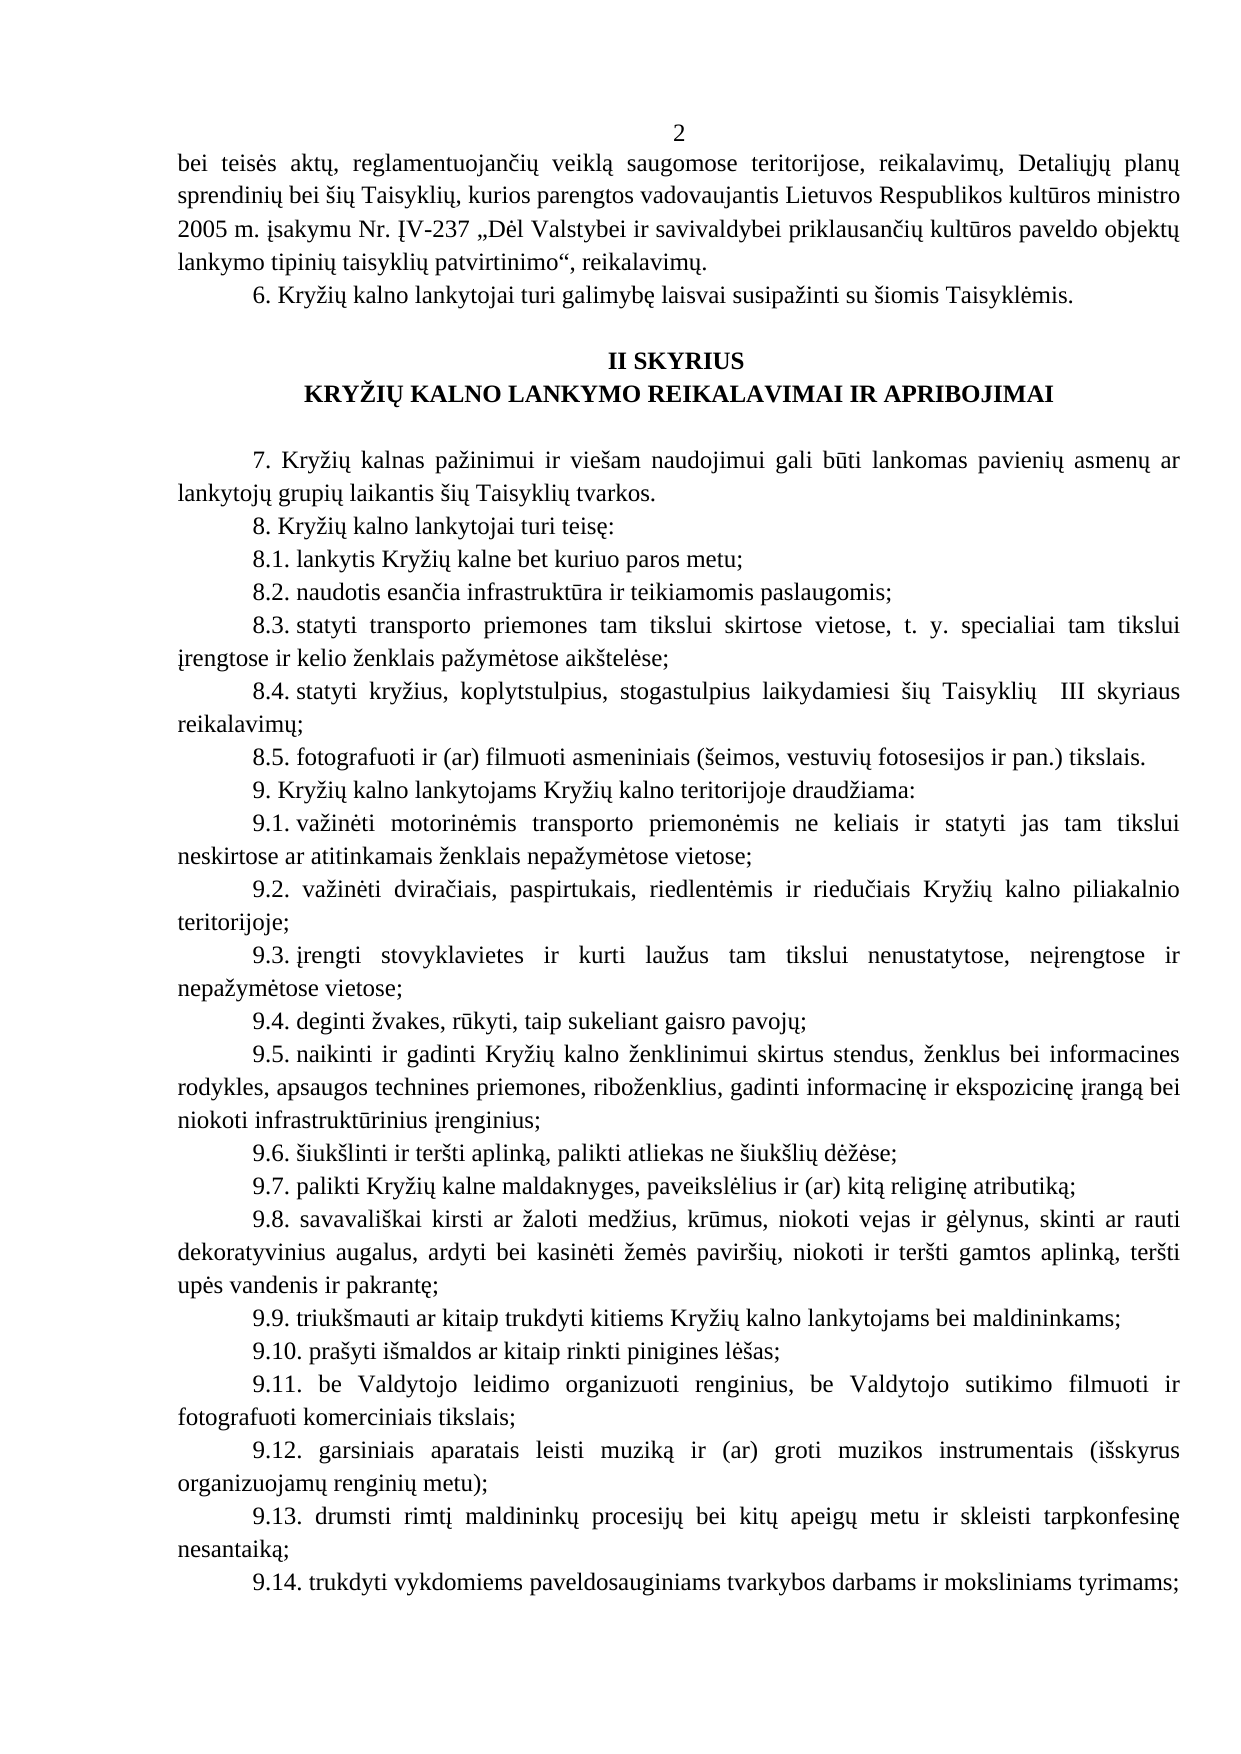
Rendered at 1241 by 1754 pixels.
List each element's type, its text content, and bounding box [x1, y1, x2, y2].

text 8.5. fotografuoti ir (ar) filmuoti asmeniniais (šeimos, vestuvių fotosesijos ir pan.) tikslais. [177, 742, 1181, 771]
text 9.10. prašyti išmaldos ar kitaip rinkti pinigines lėšas; [177, 1336, 1181, 1365]
subtitle KRYŽIŲ KALNO LANKYMO REIKALAVIMAI IR APRIBOJIMAI [177, 379, 1181, 407]
text 6. Kryžių kalno lankytojai turi galimybę laisvai susipažinti su šiomis Taisyklėmis. [177, 280, 1181, 308]
text 8.2. naudotis esančia infrastruktūra ir teikiamomis paslaugomis; [177, 577, 1181, 606]
text 9.12. garsiniais aparatais leisti muziką ir (ar) groti muzikos instrumentais (išskyrus organizuojamų renginių metu); [177, 1435, 1181, 1497]
text 9. Kryžių kalno lankytojams Kryžių kalno teritorijoje draudžiama: [177, 775, 1181, 804]
subtitle II SKYRIUS [177, 346, 1181, 374]
text 8.1. lankytis Kryžių kalne bet kuriuo paros metu; [177, 544, 1181, 573]
text 9.7. palikti Kryžių kalne maldaknyges, paveikslėlius ir (ar) kitą religinę atributiką; [177, 1171, 1181, 1200]
text 8.3. statyti transporto priemones tam tikslui skirtose vietose, t. y. specialiai tam tikslui įrengtose ir kelio ženklais pažymėtose aikštelėse; [177, 610, 1181, 672]
text 8. Kryžių kalno lankytojai turi teisę: [177, 511, 1181, 539]
text 9.11. be Valdytojo leidimo organizuoti renginius, be Valdytojo sutikimo filmuoti ir fotografuoti komerciniais tikslais; [177, 1369, 1181, 1431]
text 9.9. triukšmauti ar kitaip trukdyti kitiems Kryžių kalno lankytojams bei maldininkams; [177, 1303, 1181, 1332]
text 9.5. naikinti ir gadinti Kryžių kalno ženklinimui skirtus stendus, ženklus bei informacines rodykles, apsaugos technines priemones, riboženklius, gadinti informacinę ir ekspozicinę įrangą bei niokoti infrastruktūrinius įrenginius; [177, 1039, 1181, 1134]
text 9.6. šiukšlinti ir teršti aplinką, palikti atliekas ne šiukšlių dėžėse; [177, 1138, 1181, 1167]
text 7. Kryžių kalnas pažinimui ir viešam naudojimui gali būti lankomas pavienių asmenų ar lankytojų grupių laikantis šių Taisyklių tvarkos. [177, 445, 1181, 507]
text 9.4. deginti žvakes, rūkyti, taip sukeliant gaisro pavojų; [177, 1006, 1181, 1035]
text 9.13. drumsti rimtį maldininkų procesijų bei kitų apeigų metu ir skleisti tarpkonfesinę nesantaiką; [177, 1501, 1181, 1563]
text 9.1. važinėti motorinėmis transporto priemonėmis ne keliais ir statyti jas tam tikslui neskirtose ar atitinkamais ženklais nepažymėtose vietose; [177, 808, 1181, 870]
text 8.4. statyti kryžius, koplytstulpius, stogastulpius laikydamiesi šių Taisyklių III skyriaus reikalavimų; [177, 676, 1181, 738]
text 9.14. trukdyti vykdomiems paveldosauginiams tvarkybos darbams ir moksliniams tyrimams; [177, 1567, 1181, 1596]
text bei teisės aktų, reglamentuojančių veiklą saugomose teritorijose, reikalavimų, Detaliųjų planų sprendinių bei šių Taisyklių, kurios parengtos vadovaujantis Lietuvos Respublikos kultūros ministro 2005 m. įsakymu Nr. ĮV-237 „Dėl Valstybei ir savivaldybei priklausančių kultūros paveldo objektų lankymo tipinių taisyklių patvirtinimo“, reikalavimų. [177, 148, 1181, 275]
text 9.8. savavališkai kirsti ar žaloti medžius, krūmus, niokoti vejas ir gėlynus, skinti ar rauti dekoratyvinius augalus, ardyti bei kasinėti žemės paviršių, niokoti ir teršti gamtos aplinką, teršti upės vandenis ir pakrantę; [177, 1204, 1181, 1299]
text 9.2. važinėti dviračiais, paspirtukais, riedlentėmis ir riedučiais Kryžių kalno piliakalnio teritorijoje; [177, 874, 1181, 936]
text 9.3. įrengti stovyklavietes ir kurti laužus tam tikslui nenustatytose, neįrengtose ir nepažymėtose vietose; [177, 940, 1181, 1002]
